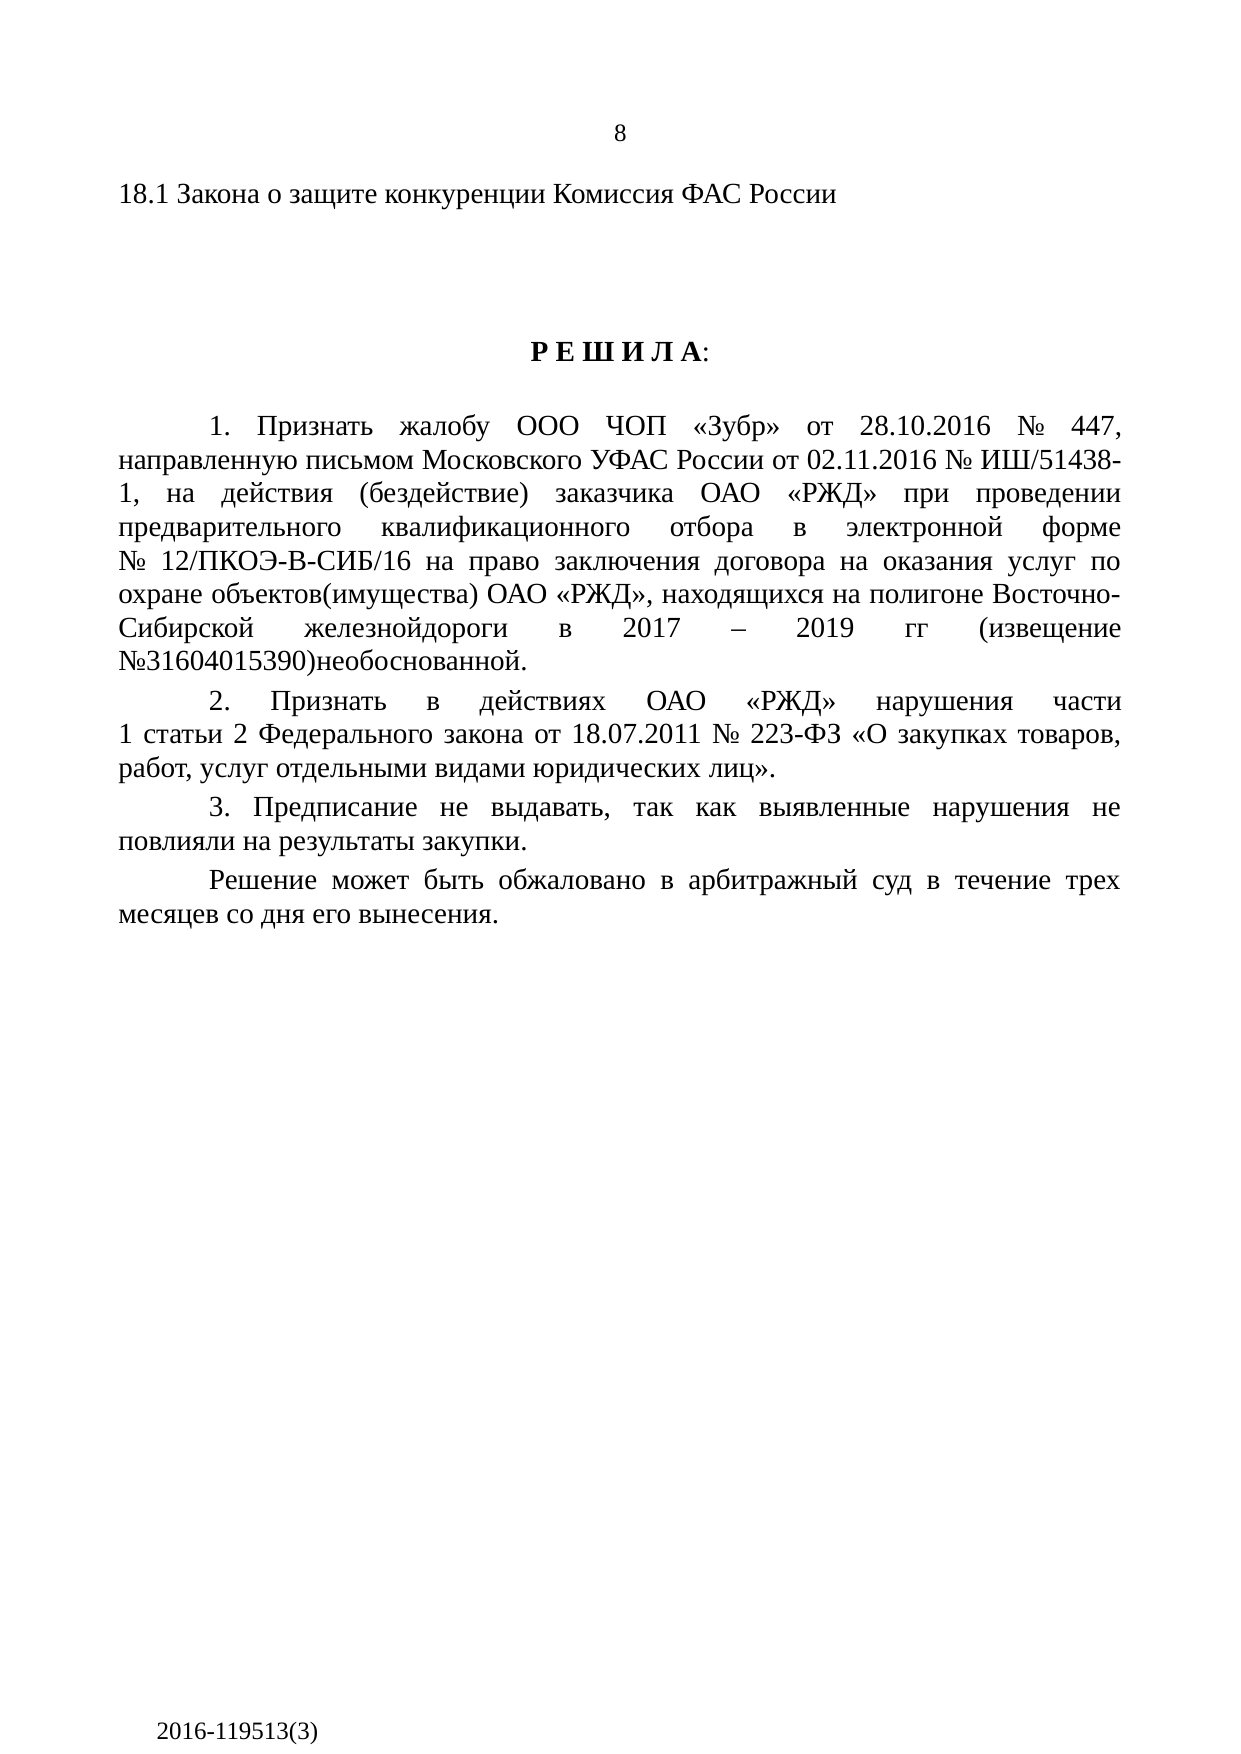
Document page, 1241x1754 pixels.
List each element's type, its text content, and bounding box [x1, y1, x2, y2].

text 1. Признать жалобу ООО ЧОП «Зубр» от 28.10.2016 № 447, направленную письмом Московского УФАС России от 02.11.2016 № ИШ/51438-1, на действия (бездействие) заказчика ОАО «РЖД» при проведении предварительного квалификационного отбора в электронной форме № 12/ПКОЭ-В-СИБ/16 на право заключения договора на оказания услуг по охране объектов(имущества) ОАО «РЖД», находящихся на полигоне Восточно-Сибирской железнойдороги в 2017 – 2019 гг (извещение №31604015390)необоснованной. [118, 408, 1122, 677]
text 3. Предписание не выдавать, так как выявленные нарушения не повлияли на результаты закупки. [118, 789, 1122, 856]
text 18.1 Закона о защите конкуренции Комиссия ФАС России [118, 176, 1122, 210]
text Решение может быть обжаловано в арбитражный суд в течение трех месяцев со дня его вынесения. [118, 862, 1122, 929]
text 2. Признать в действиях ОАО «РЖД» нарушения части 1 статьи 2 Федерального закона от 18.07.2011 № 223-ФЗ «О закупках товаров, работ, услуг отдельными видами юридических лиц». [118, 683, 1122, 783]
text Р Е Ш И Л А: [118, 334, 1122, 368]
